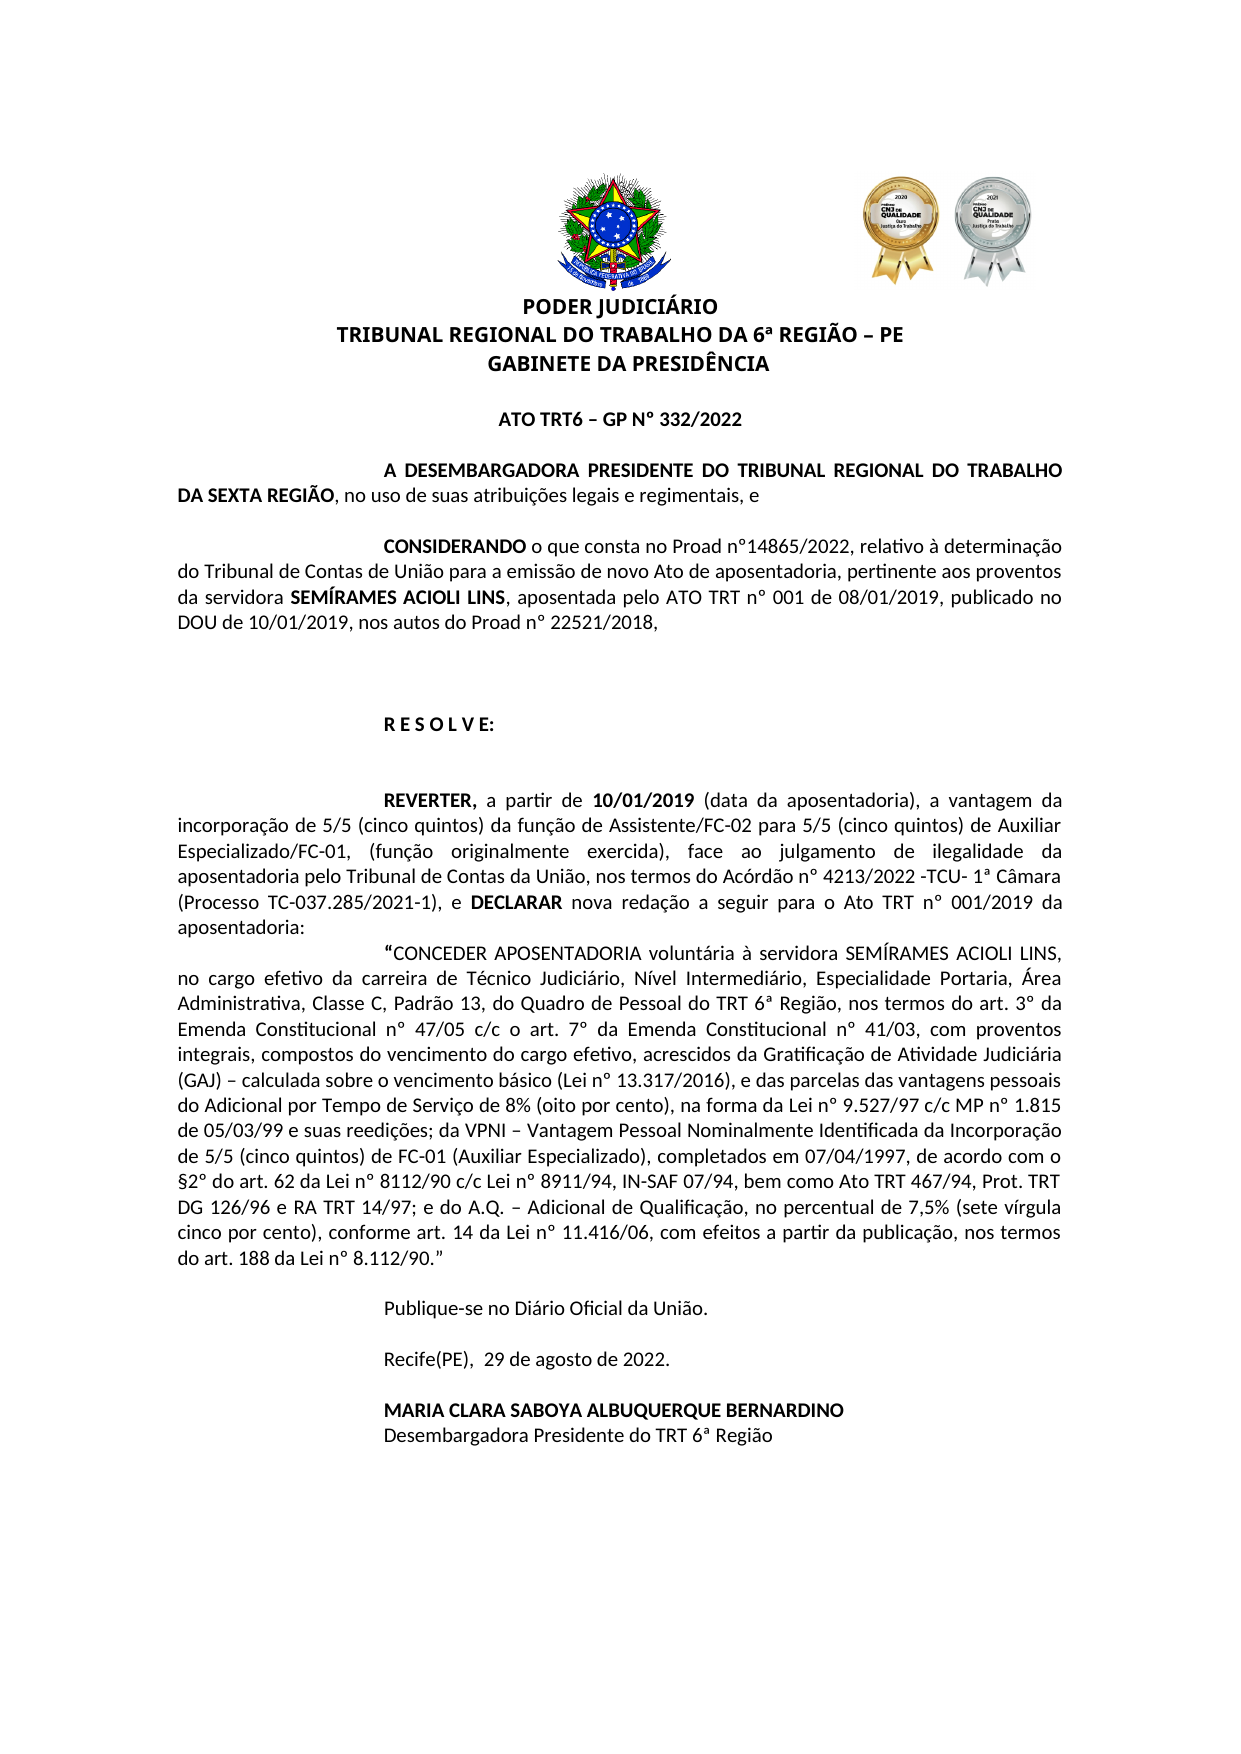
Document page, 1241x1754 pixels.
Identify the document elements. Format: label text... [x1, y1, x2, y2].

text REVERTER, a partir de 10/01/2019 (data da aposentadoria), a vantagem da incorporação de 5/5 (cinco quintos) da função de Assistente/FC-02 para 5/5 (cinco quintos) de Auxiliar Especializado/FC-01, (função originalmente exercida), face ao julgamento de ilegalidade da aposentadoria pelo Tribunal de Contas da União, nos termos do Acórdão nº 4213/2022 -TCU- 1ª Câmara (Processo TC-037.285/2021-1), e DECLARAR nova redação a seguir para o Ato TRT nº 001/2019 da aposentadoria: [177, 787, 1063, 940]
text CONSIDERANDO o que consta no Proad nº14865/2022, relativo à determinação do Tribunal de Contas de União para a emissão de novo Ato de aposentadoria, pertinente aos proventos da servidora SEMÍRAMES ACIOLI LINS, aposentada pelo ATO TRT nº 001 de 08/01/2019, publicado no DOU de 10/01/2019, nos autos do Proad nº 22521/2018, [177, 533, 1063, 635]
text MARIA CLARA SABOYA ALBUQUERQUE BERNARDINO [177, 1397, 1063, 1423]
text A DESEMBARGADORA PRESIDENTE DO TRIBUNAL REGIONAL DO TRABALHO DA SEXTA REGIÃO, no uso de suas atribuições legais e regimentais, e [177, 457, 1063, 508]
text Publique-se no Diário Oficial da União. [177, 1296, 1063, 1321]
text Desembargadora Presidente do TRT 6ª Região [177, 1423, 1063, 1448]
text GABINETE DA PRESIDÊNCIA [177, 349, 1063, 377]
text “CONCEDER APOSENTADORIA voluntária à servidora SEMÍRAMES ACIOLI LINS, no cargo efetivo da carreira de Técnico Judiciário, Nível Intermediário, Especialidade Portaria, Área Administrativa, Classe C, Padrão 13, do Quadro de Pessoal do TRT 6ª Região, nos termos do art. 3º da Emenda Constitucional nº 47/05 c/c o art. 7º da Emenda Constitucional nº 41/03, com proventos integrais, compostos do vencimento do cargo efetivo, acrescidos da Gratificação de Atividade Judiciária (GAJ) – calculada sobre o vencimento básico (Lei nº 13.317/2016), e das parcelas das vantagens pessoais do Adicional por Tempo de Serviço de 8% (oito por cento), na forma da Lei nº 9.527/97 c/c MP nº 1.815 de 05/03/99 e suas reedições; da VPNI – Vantagem Pessoal Nominalmente Identificada da Incorporação de 5/5 (cinco quintos) de FC-01 (Auxiliar Especializado), completados em 07/04/1997, de acordo com o §2º do art. 62 da Lei nº 8112/90 c/c Lei nº 8911/94, IN-SAF 07/94, bem como Ato TRT 467/94, Prot. TRT DG 126/96 e RA TRT 14/97; e do A.Q. – Adicional de Qualificação, no percentual de 7,5% (sete vírgula cinco por cento), conforme art. 14 da Lei nº 11.416/06, com efeitos a partir da publicação, nos termos do art. 188 da Lei nº 8.112/90.” [177, 940, 1063, 1270]
text Recife(PE), 29 de agosto de 2022. [177, 1346, 1063, 1372]
text ATO TRT6 – GP Nº 332/2022 [177, 406, 1063, 431]
text PODER JUDICIÁRIO [177, 292, 1063, 321]
picture [854, 171, 1037, 290]
picture [551, 171, 674, 293]
text R E S O L V E: [177, 711, 1063, 736]
text TRIBUNAL REGIONAL DO TRABALHO DA 6ª REGIÃO – PE [177, 321, 1063, 349]
